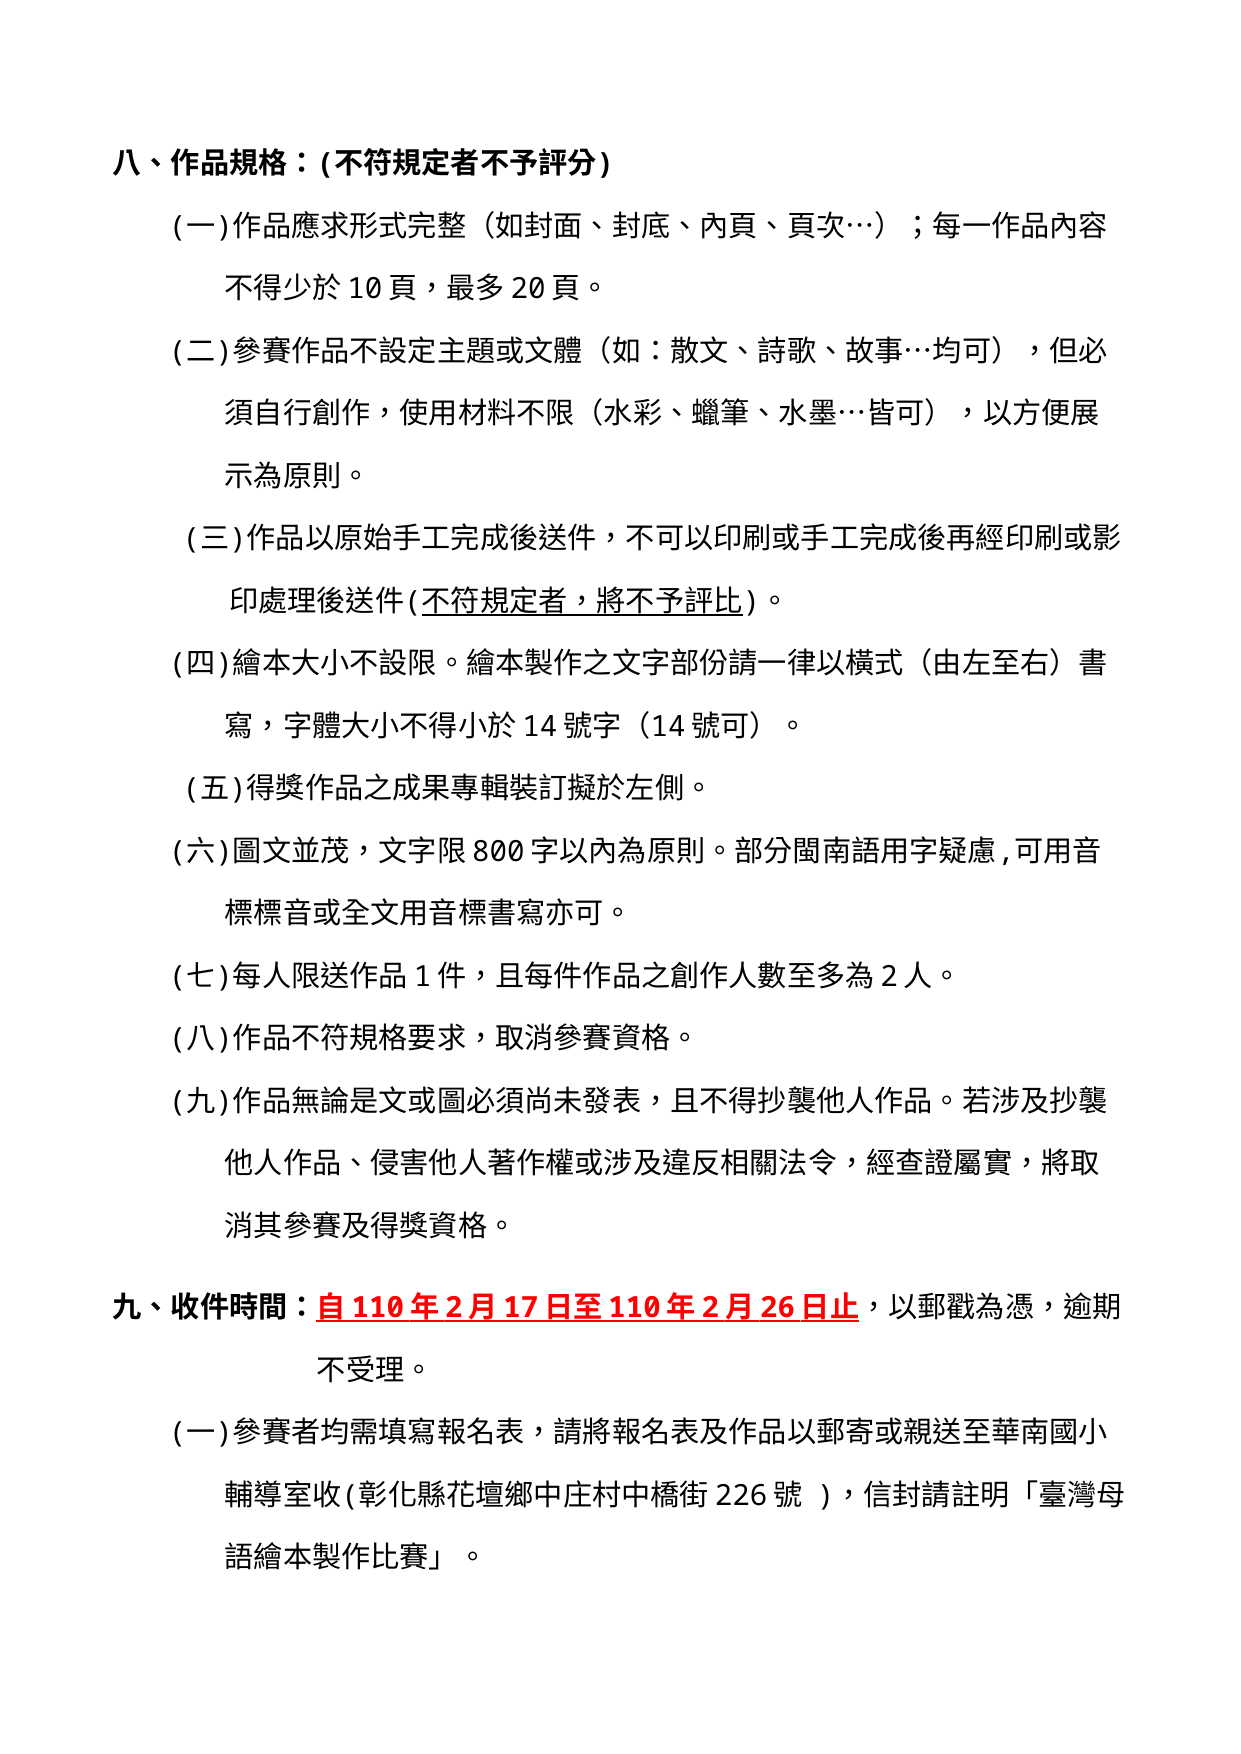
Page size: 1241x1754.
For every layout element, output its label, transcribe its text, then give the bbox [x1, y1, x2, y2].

text (八)作品不符規格要求，取消參賽資格。 [168, 994, 1128, 1057]
text (七)每人限送作品1件，且每件作品之創作人數至多為2人。 [168, 932, 1128, 994]
text (六)圖文並茂，文字限800字以內為原則。部分閩南語用字疑慮,可用音標標音或全文用音標書寫亦可。 [168, 807, 1128, 932]
text (五)得獎作品之成果專輯裝訂擬於左側。 [112, 744, 1128, 807]
text (一)參賽者均需填寫報名表，請將報名表及作品以郵寄或親送至華南國小輔導室收(彰化縣花壇鄉中庄村中橋街226號 )，信封請註明「臺灣母語繪本製作比賽」。 [168, 1388, 1128, 1576]
text (二)參賽作品不設定主題或文體（如：散文、詩歌、故事…均可），但必須自行創作，使用材料不限（水彩、蠟筆、水墨…皆可），以方便展示為原則。 [168, 307, 1128, 494]
text (一)作品應求形式完整（如封面、封底、內頁、頁次…）；每一作品內容不得少於10頁，最多20頁。 [168, 182, 1128, 307]
text (三)作品以原始手工完成後送件，不可以印刷或手工完成後再經印刷或影印處理後送件(不符規定者，將不予評比)。 [112, 494, 1128, 619]
text (九)作品無論是文或圖必須尚未發表，且不得抄襲他人作品。若涉及抄襲他人作品、侵害他人著作權或涉及違反相關法令，經查證屬實，將取消其參賽及得獎資格。 [168, 1057, 1128, 1244]
text 九、收件時間：自110年2月17日至110年2月26日止，以郵戳為憑，逾期不受理。 [112, 1263, 1128, 1388]
text (四)繪本大小不設限。繪本製作之文字部份請一律以橫式（由左至右）書寫，字體大小不得小於14號字（14號可）。 [168, 619, 1128, 744]
text 八、作品規格：(不符規定者不予評分) [112, 119, 1128, 182]
